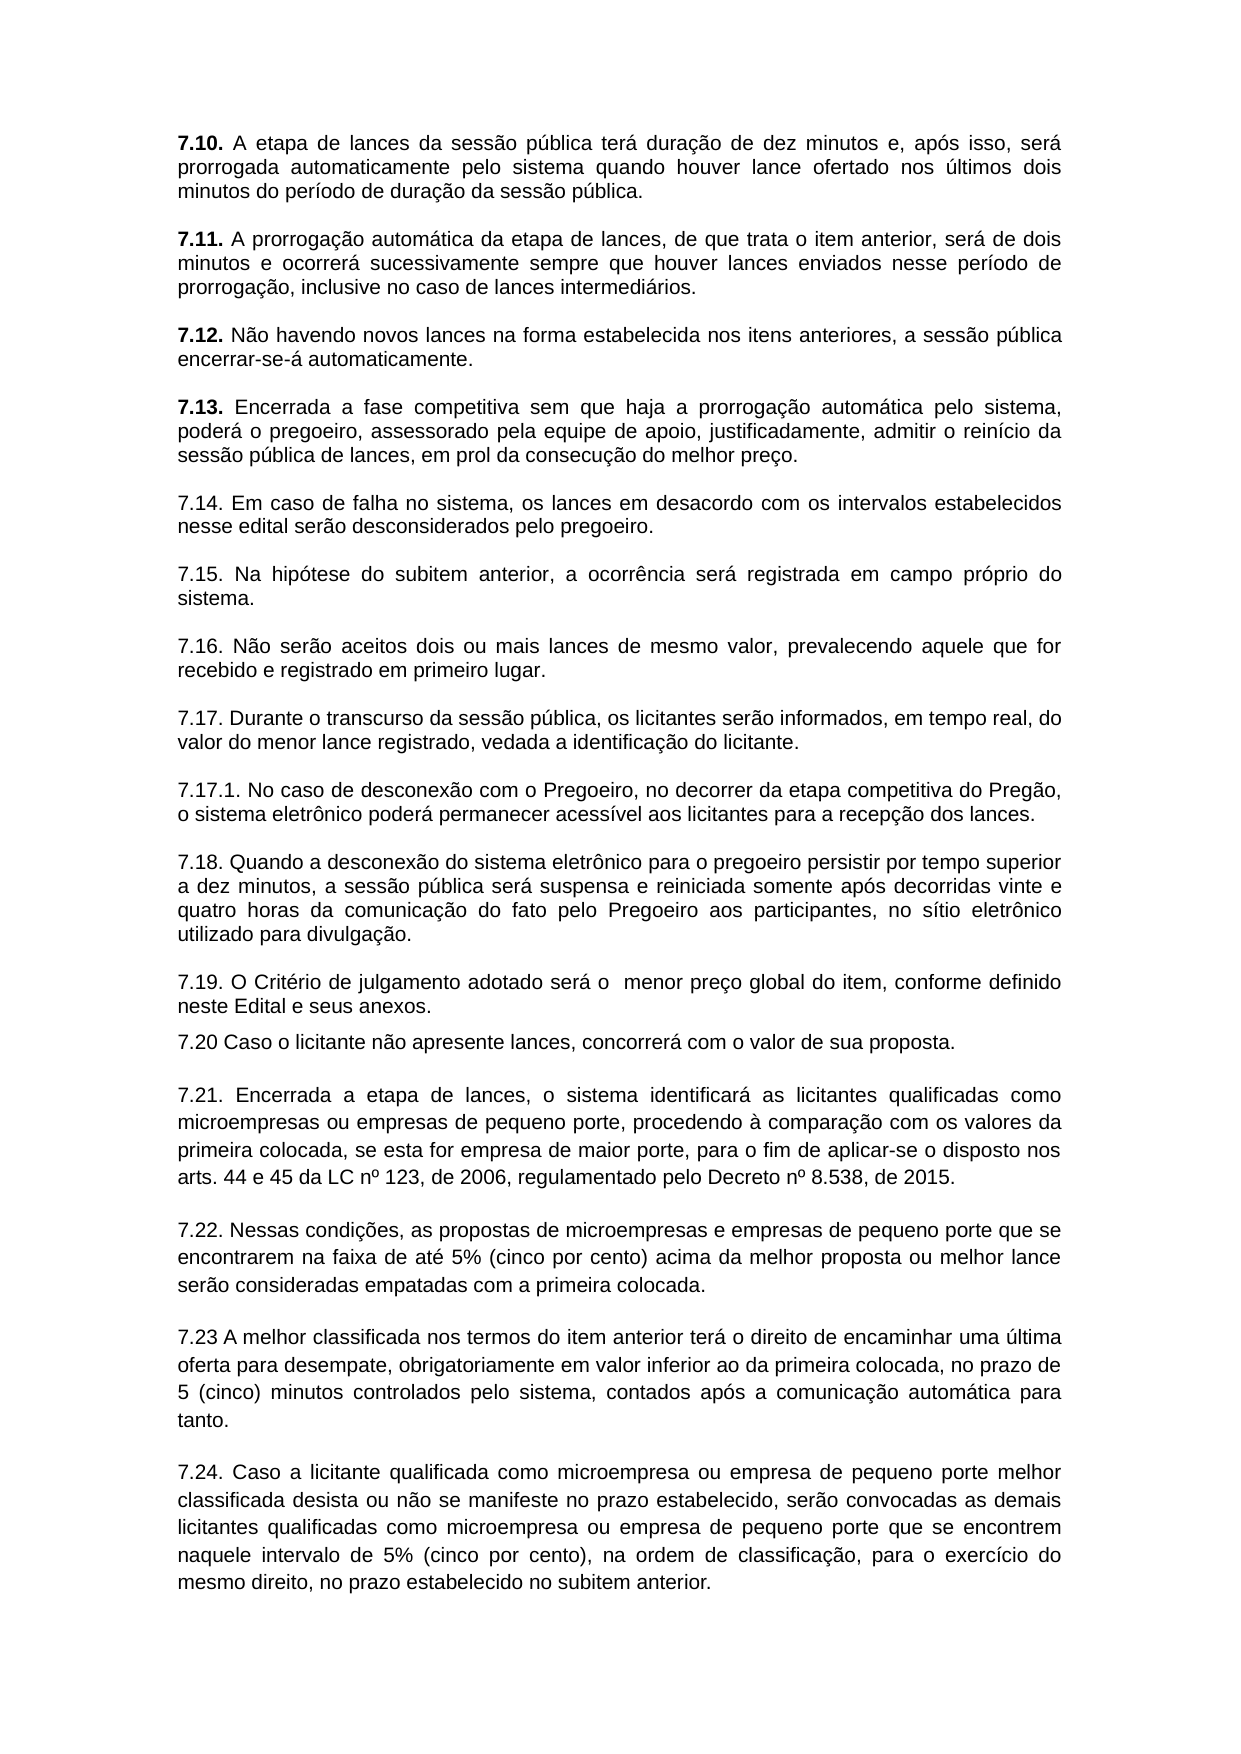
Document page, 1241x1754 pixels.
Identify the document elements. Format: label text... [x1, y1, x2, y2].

list 7.20 Caso o licitante não apresente lances, concorrerá com o valor de sua proposta. [177, 1030, 1063, 1054]
text 7.18. Quando a desconexão do sistema eletrônico para o pregoeiro persistir por tempo superior a dez minutos, a sessão pública será suspensa e reiniciada somente após decorridas vinte e quatro horas da comunicação do fato pelo Pregoeiro aos participantes, no sítio eletrônico utilizado para divulgação. [177, 850, 1063, 946]
text 7.12. Não havendo novos lances na forma estabelecida nos itens anteriores, a sessão pública encerrar-se-á automaticamente. [177, 323, 1063, 371]
text 7.19. O Critério de julgamento adotado será o menor preço global do item, conforme definido neste Edital e seus anexos. [177, 969, 1063, 1017]
text 7.17.1. No caso de desconexão com o Pregoeiro, no decorrer da etapa competitiva do Pregão, o sistema eletrônico poderá permanecer acessível aos licitantes para a recepção dos lances. [177, 778, 1063, 826]
text 7.15. Na hipótese do subitem anterior, a ocorrência será registrada em campo próprio do sistema. [177, 562, 1063, 610]
text 7.24. Caso a licitante qualificada como microempresa ou empresa de pequeno porte melhor classificada desista ou não se manifeste no prazo estabelecido, serão convocadas as demais licitantes qualificadas como microempresa ou empresa de pequeno porte que se encontrem naquele intervalo de 5% (cinco por cento), na ordem de classificação, para o exercício do mesmo direito, no prazo estabelecido no subitem anterior. [177, 1460, 1063, 1594]
text 7.17. Durante o transcurso da sessão pública, os licitantes serão informados, em tempo real, do valor do menor lance registrado, vedada a identificação do licitante. [177, 706, 1063, 754]
text 7.21. Encerrada a etapa de lances, o sistema identificará as licitantes qualificadas como microempresas ou empresas de pequeno porte, procedendo à comparação com os valores da primeira colocada, se esta for empresa de maior porte, para o fim de aplicar-se o disposto nos arts. 44 e 45 da LC nº 123, de 2006, regulamentado pelo Decreto nº 8.538, de 2015. [177, 1082, 1063, 1189]
text 7.13. Encerrada a fase competitiva sem que haja a prorrogação automática pelo sistema, poderá o pregoeiro, assessorado pela equipe de apoio, justificadamente, admitir o reinício da sessão pública de lances, em prol da consecução do melhor preço. [177, 394, 1063, 466]
text 7.14. Em caso de falha no sistema, os lances em desacordo com os intervalos estabelecidos nesse edital serão desconsiderados pelo pregoeiro. [177, 490, 1063, 538]
text 7.22. Nessas condições, as propostas de microempresas e empresas de pequeno porte que se encontrarem na faixa de até 5% (cinco por cento) acima da melhor proposta ou melhor lance serão consideradas empatadas com a primeira colocada. [177, 1217, 1063, 1296]
text 7.10. A etapa de lances da sessão pública terá duração de dez minutos e, após isso, será prorrogada automaticamente pelo sistema quando houver lance ofertado nos últimos dois minutos do período de duração da sessão pública. [177, 131, 1063, 203]
text 7.23 A melhor classificada nos termos do item anterior terá o direito de encaminhar uma última oferta para desempate, obrigatoriamente em valor inferior ao da primeira colocada, no prazo de 5 (cinco) minutos controlados pelo sistema, contados após a comunicação automática para tanto. [177, 1325, 1063, 1431]
text 7.16. Não serão aceitos dois ou mais lances de mesmo valor, prevalecendo aquele que for recebido e registrado em primeiro lugar. [177, 634, 1063, 682]
text 7.11. A prorrogação automática da etapa de lances, de que trata o item anterior, será de dois minutos e ocorrerá sucessivamente sempre que houver lances enviados nesse período de prorrogação, inclusive no caso de lances intermediários. [177, 227, 1063, 299]
